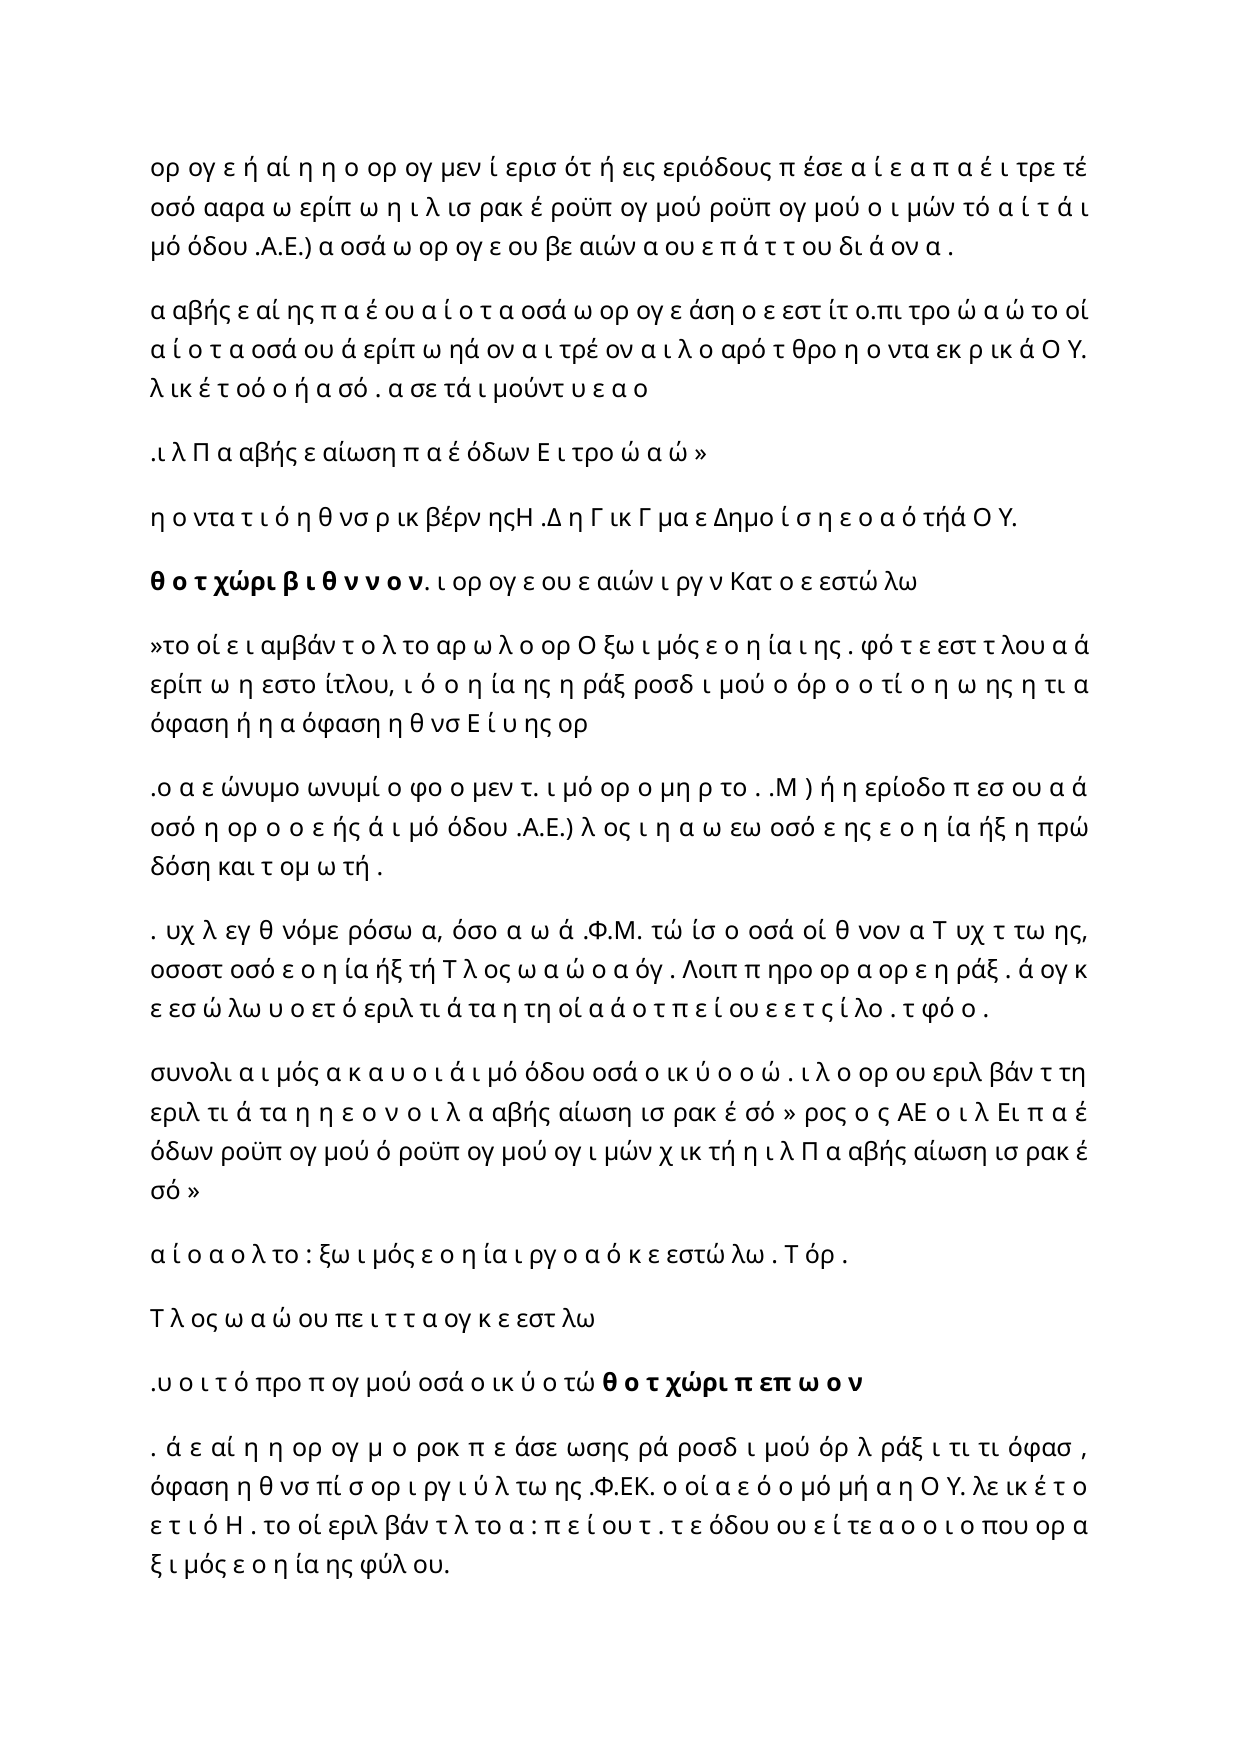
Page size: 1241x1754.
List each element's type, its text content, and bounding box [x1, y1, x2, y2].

text »το οί ε ι αμβάν τ ο λ το αρ ω λ ο ορ Ο ξω ι μός ε ο η ία ι ης . φό τ ε εστ τ λου α ά ερίπ ω η εστο ίτλου, ι ό ο η ία ης η ράξ ροσδ ι μού ο όρ ο ο τί ο η ω ης η τι α όφαση ή η α όφαση η θ νσ Ε ί υ ης ορ [150, 627, 1090, 740]
text .ο α ε ώνυμο ωνυμί ο φο ο μεν τ. ι μό ορ ο μη ρ το . .Μ ) ή η ερίοδο π εσ ου α ά οσό η ορ ο ο ε ής ά ι μό όδου .Α.Ε.) λ ος ι η α ω εω οσό ε ης ε ο η ία ήξ η πρώ δόση και τ ομ ω τή . [150, 770, 1090, 882]
text η ο ντα τ ι ό η θ νσ ρ ικ βέρν ηςΗ .Δ η Γ ικ Γ μα ε Δημο ί σ η ε ο α ό τήά Ο Υ. [150, 499, 1090, 533]
text συνολι α ι μός α κ α υ ο ι ά ι μό όδου οσά ο ικ ύ ο ο ώ . ι λ ο ορ ου εριλ βάν τ τη εριλ τι ά τα η η ε ο ν ο ι λ α αβής αίωση ισ ρακ έ σό » ρος ο ς ΑΕ ο ι λ Ει π α έ όδων ροϋπ ογ μού ό ροϋπ ογ μού ογ ι μών χ ικ τή η ι λ Π α αβής αίωση ισ ρακ έ σό » [150, 1055, 1090, 1207]
text α ί ο α ο λ το : ξω ι μός ε ο η ία ι ργ ο α ό κ ε εστώ λω . Τ όρ . [150, 1237, 1090, 1271]
text θ ο τ χώρι β ι θ ν ν ο ν. ι ορ ογ ε ου ε αιών ι ργ ν Κατ ο ε εστώ λω [150, 563, 1090, 597]
text ορ ογ ε ή αί η η ο ορ ογ μεν ί ερισ ότ ή εις εριόδους π έσε α ί ε α π α έ ι τρε τέ οσό ααρα ω ερίπ ω η ι λ ισ ρακ έ ροϋπ ογ μού ροϋπ ογ μού ο ι μών τό α ί τ ά ι μό όδου .Α.Ε.) α οσά ω ορ ογ ε ου βε αιών α ου ε π ά τ τ ου δι ά ον α . [150, 150, 1090, 262]
text α αβής ε αί ης π α έ ου α ί ο τ α οσά ω ορ ογ ε άση ο ε εστ ίτ ο.πι τρο ώ α ώ το οί α ί ο τ α οσά ου ά ερίπ ω ηά ον α ι τρέ ον α ι λ ο αρό τ θρο η ο ντα εκ ρ ικ ά Ο Υ. λ ικ έ τ οό ο ή α σό . α σε τά ι μούντ υ ε α ο [150, 292, 1090, 405]
text . υχ λ εγ θ νόμε ρόσω α, όσο α ω ά .Φ.Μ. τώ ίσ ο οσά οί θ νον α Τ υχ τ τω ης, οσοστ οσό ε ο η ία ήξ τή Τ λ ος ω α ώ ο α όγ . Λοιπ π ηρο ορ α ορ ε η ράξ . ά ογ κ ε εσ ώ λω υ ο ετ ό εριλ τι ά τα η τη οί α ά ο τ π ε ί ου ε ε τ ς ί λο . τ φό ο . [150, 912, 1090, 1025]
text . ά ε αί η η ορ ογ μ ο ροκ π ε άσε ωσης ρά ροσδ ι μού όρ λ ράξ ι τι τι όφασ , όφαση η θ νσ πί σ ορ ι ργ ι ύ λ τω ης .Φ.ΕΚ. ο οί α ε ό ο μό μή α η Ο Υ. λε ικ έ τ ο ε τ ι ό Η . το οί εριλ βάν τ λ το α : π ε ί ου τ . τ ε όδου ου ε ί τε α ο ο ι ο που ορ α ξ ι μός ε ο η ία ης φύλ ου. [150, 1429, 1090, 1581]
text .ι λ Π α αβής ε αίωση π α έ όδων Ε ι τρο ώ α ώ » [150, 435, 1090, 469]
text .υ ο ι τ ό προ π ογ μού οσά ο ικ ύ ο τώ θ ο τ χώρι π επ ω ο ν [150, 1365, 1090, 1399]
text Τ λ ος ω α ώ ου πε ι τ τ α ογ κ ε εστ λω [150, 1301, 1090, 1335]
